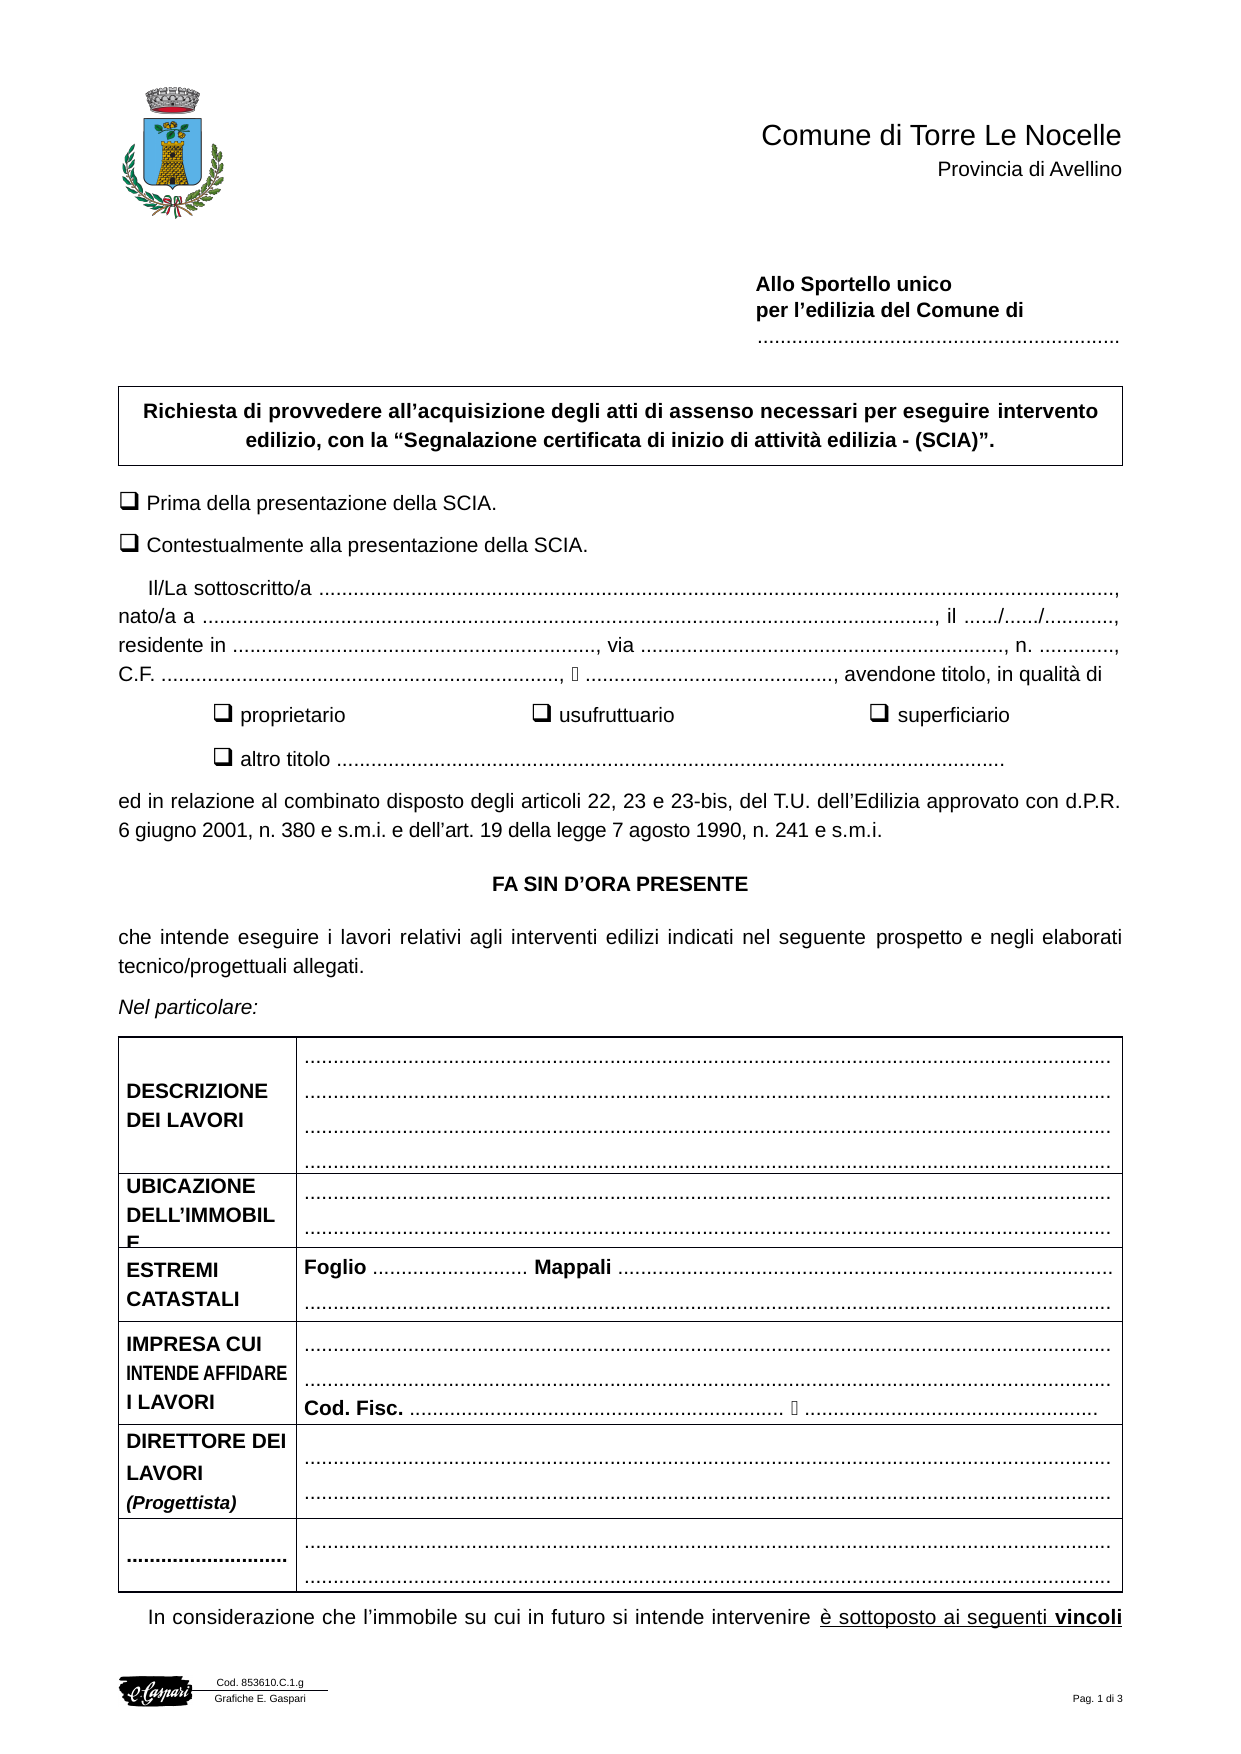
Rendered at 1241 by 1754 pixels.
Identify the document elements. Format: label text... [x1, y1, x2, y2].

table_cell IMPRESA CUI INTENDE AFFIDARE I LAVORI [119, 1322, 296, 1424]
text Allo Sportello unico [755, 272, 1122, 296]
table_cell ............................................................................................................................................ ............................................................................................................................................ [297, 1519, 1122, 1591]
table_cell ............................................................................................................................................ ............................................................................................................................................ [297, 1174, 1122, 1247]
text  proprietario  usufruttuario  superficiario [118, 703, 1122, 728]
picture [122, 87, 224, 219]
picture [118, 1675, 193, 1707]
text per l’edilizia del Comune di [756, 298, 1122, 322]
table_header DESCRIZIONE DEI LAVORI [119, 1038, 296, 1173]
table_cell UBICAZIONE DELL’IMMOBILE [119, 1174, 296, 1247]
text Il/La sottoscritto/a .........................................................................................................................................., nato/a a ..............................................................................................................................., il ....../....../............, residente in ..............................................................., via ..............................................................., n. ............., C.F. .....................................................................,  ..........................................., avendone titolo, in qualità di [118, 576, 1122, 686]
text ............................................................... [756, 324, 1122, 348]
table_header ............................................................................................................................................ ............................................................................................................................................ ............................................................................................................................................ ............................................................................................................................................ [297, 1038, 1122, 1173]
table_header Richiesta di provvedere all’acquisizione degli atti di assenso necessari per eseguire intervento edilizio, con la “Segnalazione certificata di inizio di attività edilizia - (SCIA)”. [119, 387, 1122, 464]
text Comune di Torre Le Nocelle [224, 118, 1122, 152]
text In considerazione che l’immobile su cui in futuro si intende intervenire è sottoposto ai seguenti vincoli [118, 1605, 1122, 1629]
text che intende eseguire i lavori relativi agli interventi edilizi indicati nel seguente prospetto e negli elaborati tecnico/progettuali allegati. [118, 925, 1122, 978]
table_cell ............................ [119, 1519, 296, 1591]
text  Contestualmente alla presentazione della SCIA. [118, 533, 1122, 558]
table_cell Foglio ........................... Mappali ...................................................................................... ............................................................................................................................................ [297, 1248, 1122, 1321]
text Nel particolare: [118, 995, 1122, 1019]
text  altro titolo .................................................................................................................... [118, 746, 1122, 771]
table_cell ESTREMI CATASTALI [119, 1248, 296, 1321]
text ed in relazione al combinato disposto degli articoli 22, 23 e 23-bis, del T.U. dell’Edilizia approvato con d.P.R. 6 giugno 2001, n. 380 e s.m.i. e dell’art. 19 della legge 7 agosto 1990, n. 241 e s.m.i. [118, 789, 1122, 842]
text FA SIN D’ORA PRESENTE [118, 871, 1122, 895]
text Provincia di Avellino [224, 157, 1122, 181]
table_cell ............................................................................................................................................ ............................................................................................................................................ Cod. Fisc. .................................................................  ................................................... [297, 1322, 1122, 1424]
table_cell ............................................................................................................................................ ............................................................................................................................................ [297, 1425, 1122, 1518]
text  Prima della presentazione della SCIA. [118, 491, 1122, 516]
table_cell DIRETTORE DEI LAVORI (Progettista) [119, 1425, 296, 1518]
